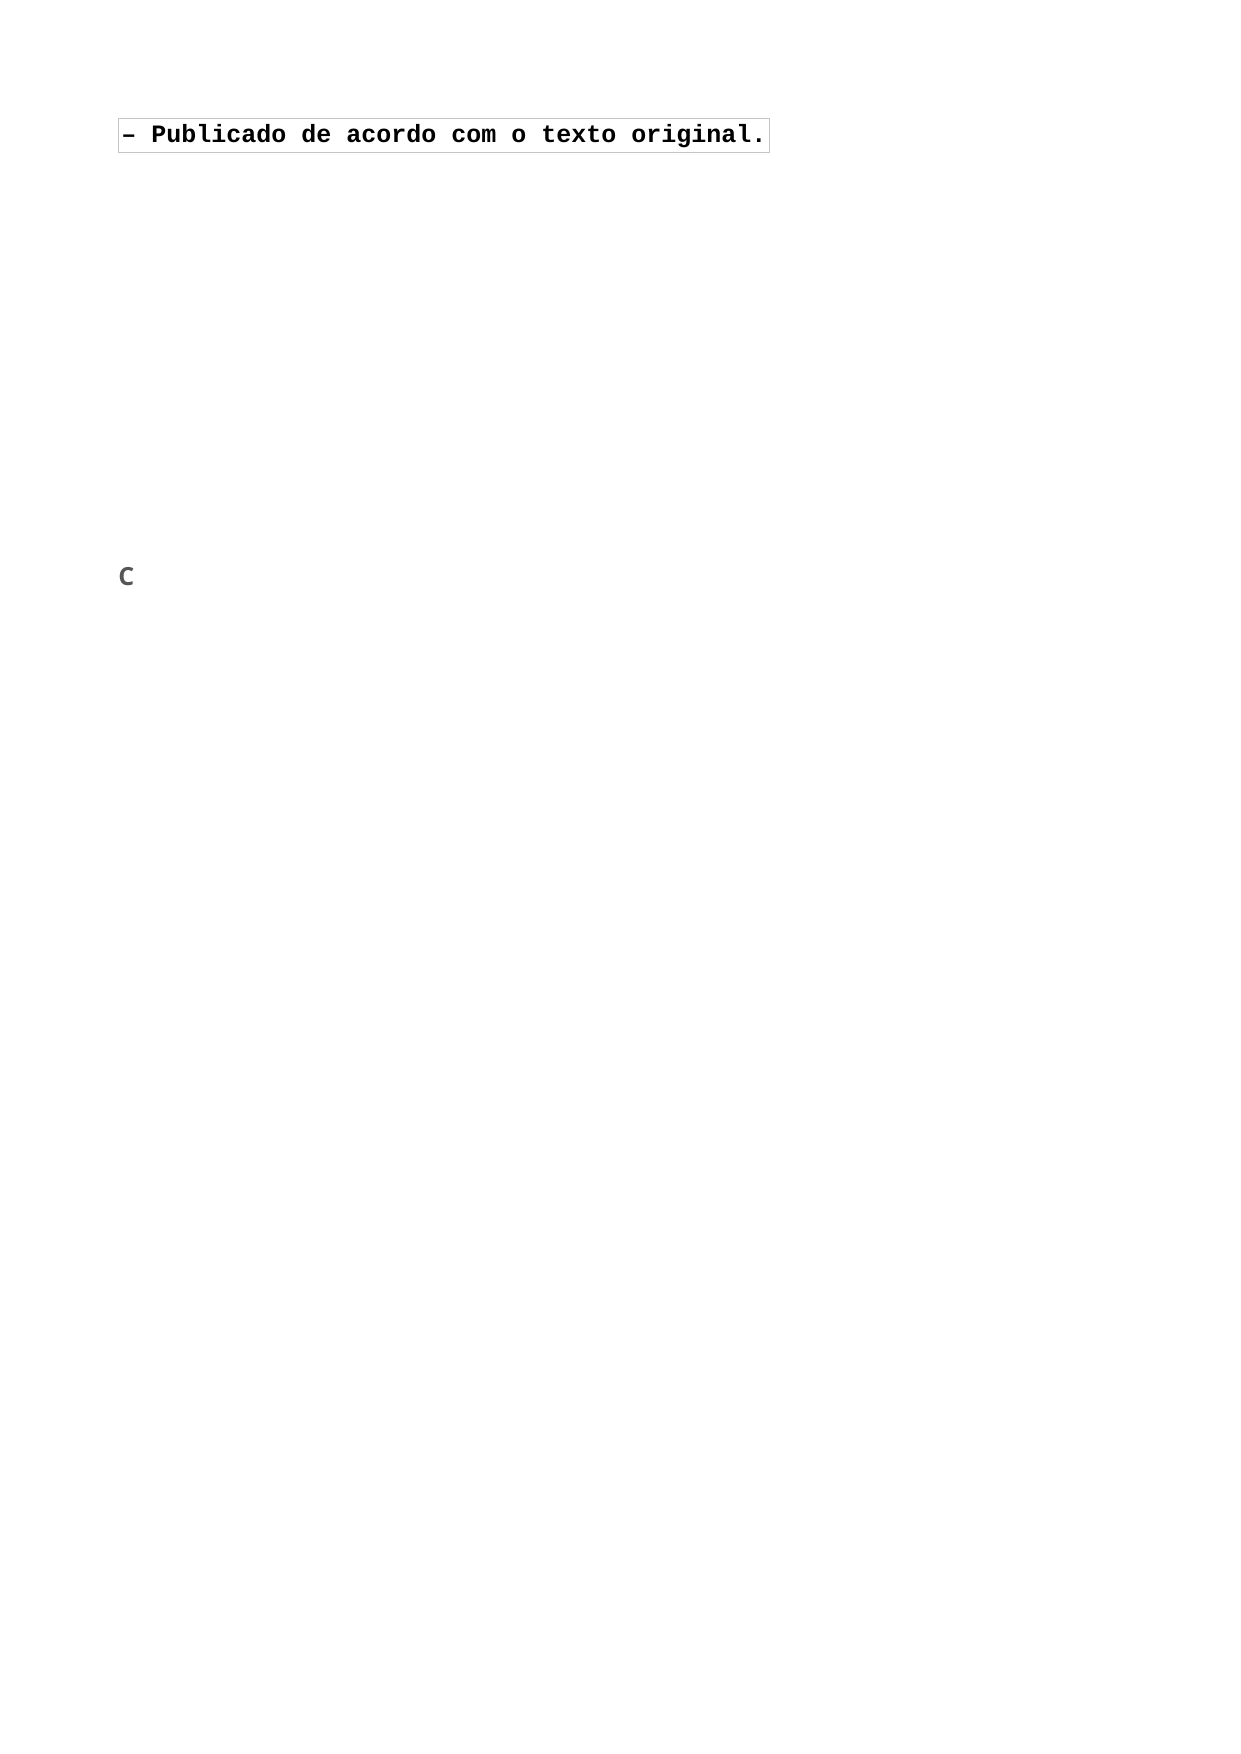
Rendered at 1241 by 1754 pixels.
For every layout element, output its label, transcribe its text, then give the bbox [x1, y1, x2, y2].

text [770, 118, 1122, 152]
text – Publicado de acordo com o texto original. [119, 119, 769, 152]
text C [118, 559, 1114, 593]
